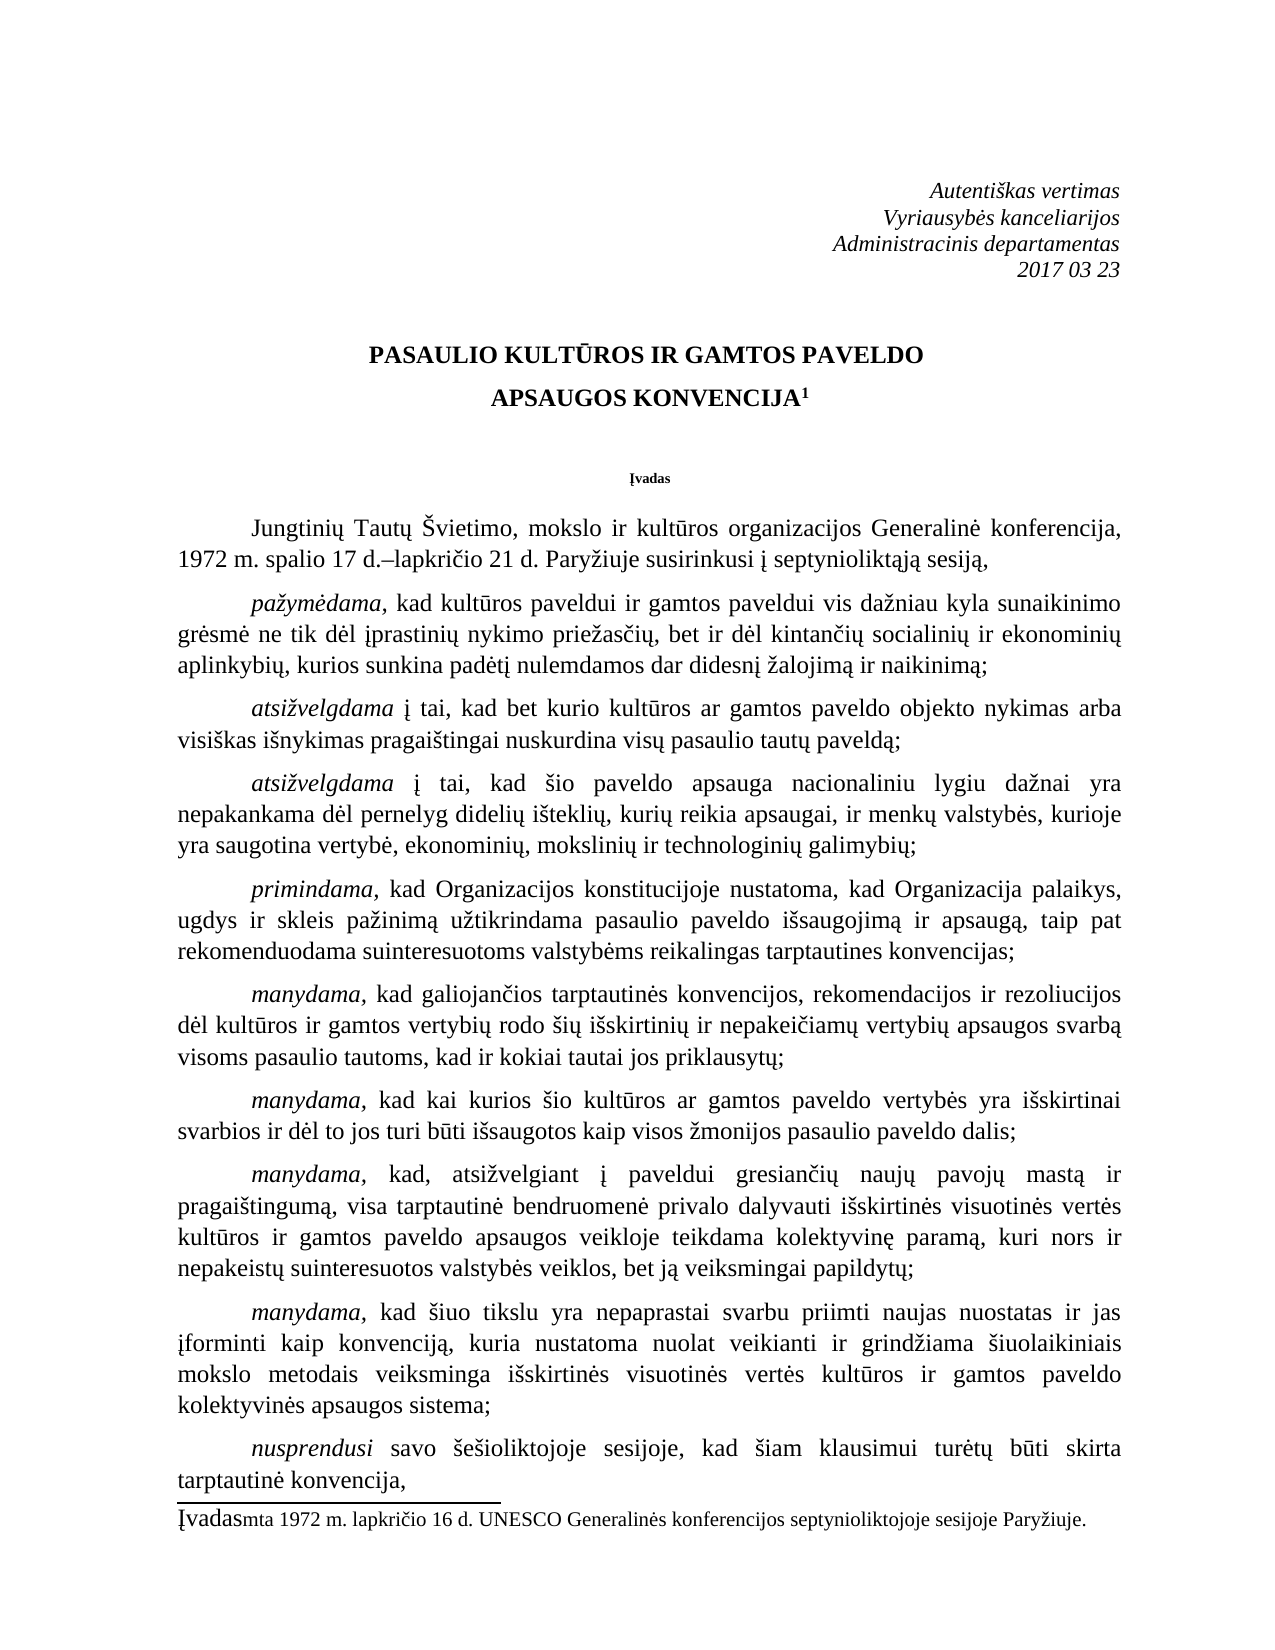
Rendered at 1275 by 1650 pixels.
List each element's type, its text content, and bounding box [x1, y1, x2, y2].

text pažymėdama, kad kultūros paveldui ir gamtos paveldui vis dažniau kyla sunaikinimo grėsmė ne tik dėl įprastinių nykimo priežasčių, bet ir dėl kintančių socialinių ir ekonominių aplinkybių, kurios sunkina padėtį nulemdamos dar didesnį žalojimą ir naikinimą; [177, 585, 1122, 679]
text manydama, kad, atsižvelgiant į paveldui gresiančių naujų pavojų mastą ir pragaištingumą, visa tarptautinė bendruomenė privalo dalyvauti išskirtinės visuotinės vertės kultūros ir gamtos paveldo apsaugos veikloje teikdama kolektyvinę paramą, kuri nors ir nepakeistų suinteresuotos valstybės veiklos, bet ją veiksmingai papildytų; [177, 1157, 1122, 1282]
text 2017 03 23 [177, 256, 1122, 283]
text Autentiškas vertimas [177, 177, 1122, 203]
text nusprendusi savo šešioliktojoje sesijoje, kad šiam klausimui turėtų būti skirta tarptautinė konvencija, [177, 1431, 1122, 1493]
text manydama, kad šiuo tikslu yra nepaprastai svarbu priimti naujas nuostatas ir jas įforminti kaip konvenciją, kuria nustatoma nuolat veikianti ir grindžiama šiuolaikiniais mokslo metodais veiksminga išskirtinės visuotinės vertės kultūros ir gamtos paveldo kolektyvinės apsaugos sistema; [177, 1294, 1122, 1419]
text APSAUGOS KONVENCIJA1 [177, 381, 1122, 412]
text manydama, kad galiojančios tarptautinės konvencijos, rekomendacijos ir rezoliucijos dėl kultūros ir gamtos vertybių rodo šių išskirtinių ir nepakeičiamų vertybių apsaugos svarbą visoms pasaulio tautoms, kad ir kokiai tautai jos priklausytų; [177, 977, 1122, 1071]
text primindama, kad Organizacijos konstitucijoje nustatoma, kad Organizacija palaikys, ugdys ir skleis pažinimą užtikrindama pasaulio paveldo išsaugojimą ir apsaugą, taip pat rekomenduodama suinteresuotoms valstybėms reikalingas tarptautines konvencijas; [177, 871, 1122, 965]
text mta 1972 m. lapkričio 16 d. UNESCO Generalinės konferencijos septynioliktojoje sesijoje Paryžiuje. [177, 1503, 1157, 1532]
text Administracinis departamentas [177, 230, 1122, 256]
text Vyriausybės kanceliarijos [177, 203, 1122, 230]
text PASAULIO KULTŪROS IR GAMTOS PAVELDO [177, 338, 1122, 369]
text Jungtinių Tautų Švietimo, mokslo ir kultūros organizacijos Generalinė konferencija, 1972 m. spalio 17 d.–lapkričio 21 d. Paryžiuje susirinkusi į septynioliktąją sesiją, [177, 511, 1122, 573]
text atsižvelgdama į tai, kad bet kurio kultūros ar gamtos paveldo objekto nykimas arba visiškas išnykimas pragaištingai nuskurdina visų pasaulio tautų paveldą; [177, 691, 1122, 753]
text atsižvelgdama į tai, kad šio paveldo apsauga nacionaliniu lygiu dažnai yra nepakankama dėl pernelyg didelių išteklių, kurių reikia apsaugai, ir menkų valstybės, kurioje yra saugotina vertybė, ekonominių, mokslinių ir technologinių galimybių; [177, 765, 1122, 859]
text manydama, kad kai kurios šio kultūros ar gamtos paveldo vertybės yra išskirtinai svarbios ir dėl to jos turi būti išsaugotos kaip visos žmonijos pasaulio paveldo dalis; [177, 1083, 1122, 1145]
